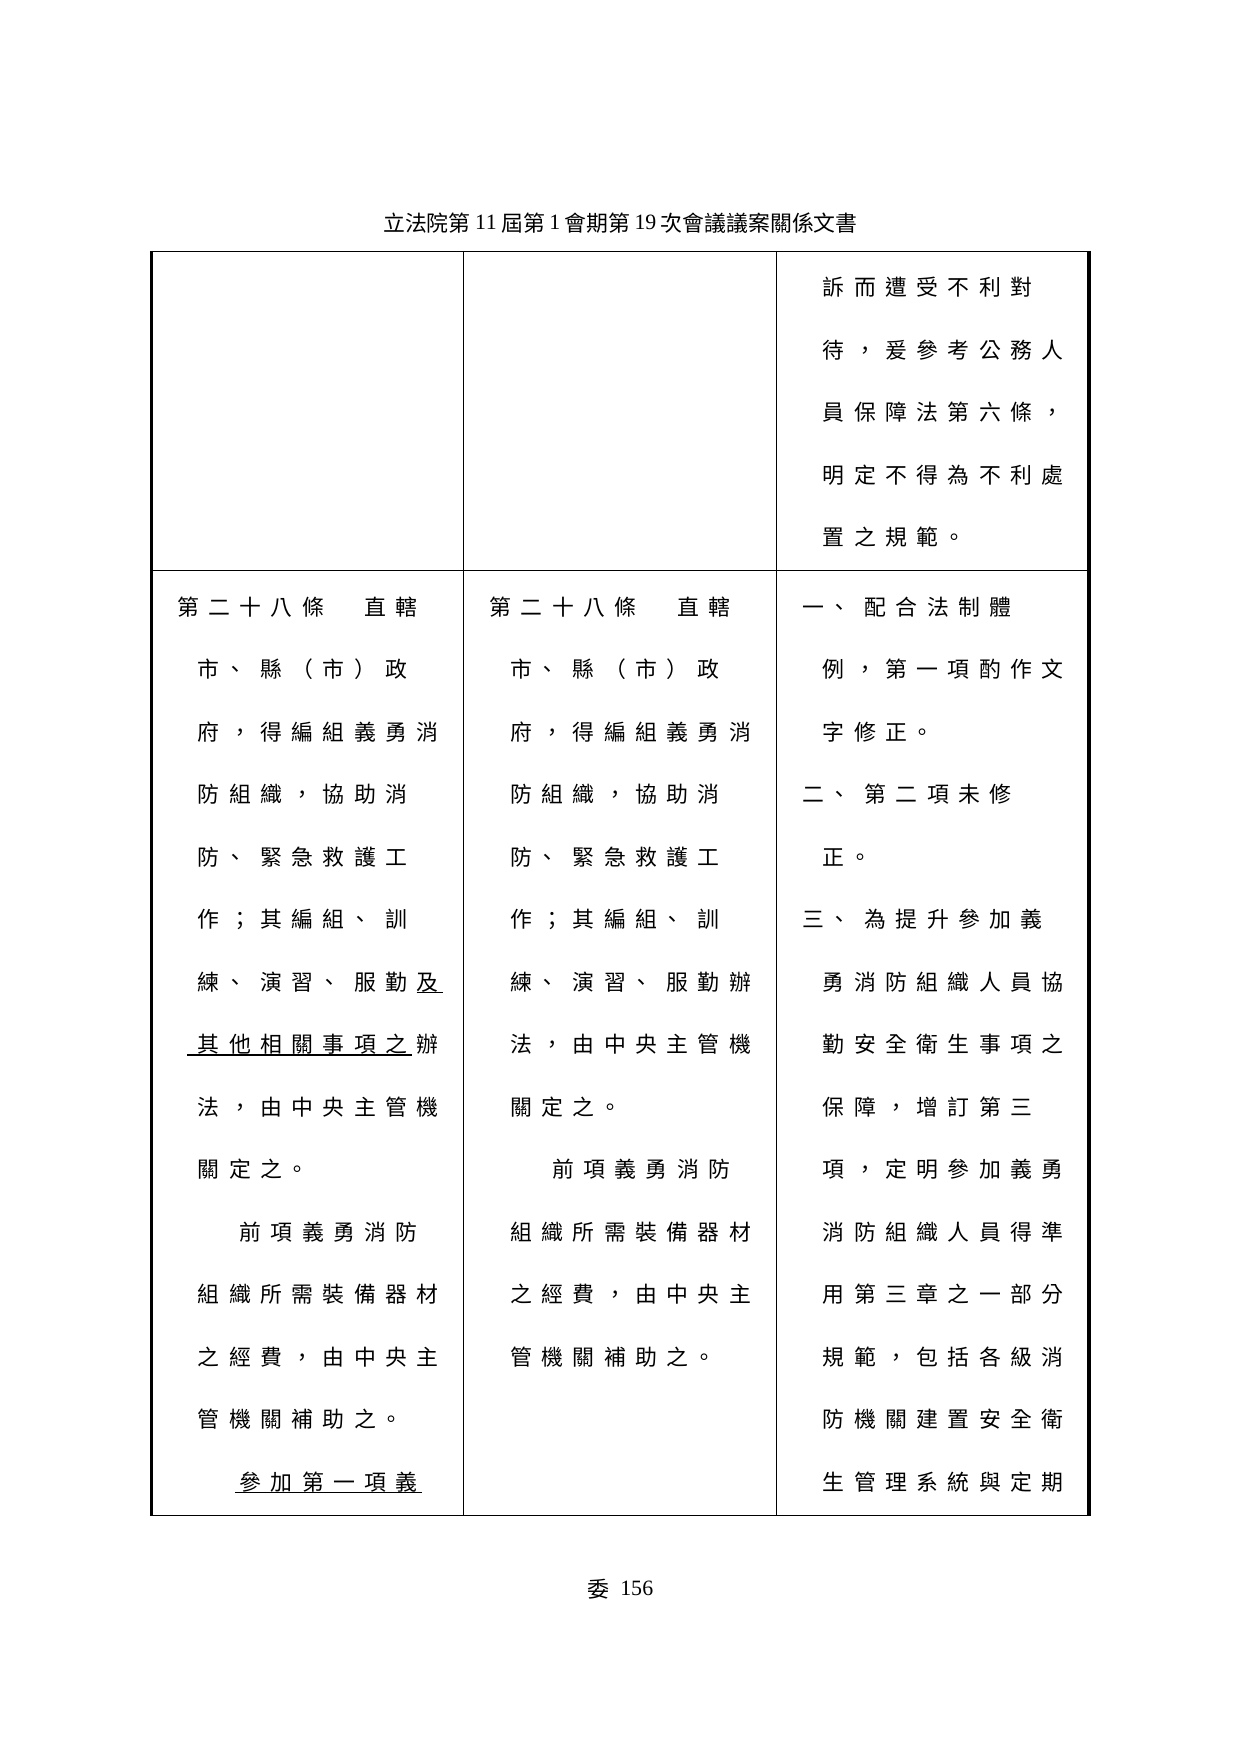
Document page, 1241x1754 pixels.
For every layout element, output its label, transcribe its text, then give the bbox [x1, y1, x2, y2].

table_cell 一、配合法制體例，第一項酌作文字修正。 二、第二項未修正。 三、為提升參加義勇消防組織人員協勤安全衛生事項之保障，增訂第三項，定明參加義勇消防組織人員得準用第三章之一部分規範，包括各級消防機關建置安全衛生管理系統與定期 [777, 571, 1087, 1514]
table_cell 訴而遭受不利對待，爰參考公務人員保障法第六條，明定不得為不利處置之規範。 [777, 252, 1087, 570]
table_cell 第二十八條 直轄市、縣（市）政府，得編組義勇消防組織，協助消防、緊急救護工作；其編組、訓練、演習、服勤及其他相關事項之辦法，由中央主管機關定之。 前項義勇消防組織所需裝備器材之經費，由中央主管機關補助之。 參加第一項義 [153, 571, 463, 1514]
table_cell [464, 252, 776, 570]
table_cell 第二十八條 直轄市、縣（市）政府，得編組義勇消防組織，協助消防、緊急救護工作；其編組、訓練、演習、服勤辦法，由中央主管機關定之。 前項義勇消防組織所需裝備器材之經費，由中央主管機關補助之。 [464, 571, 776, 1514]
table_cell [153, 252, 463, 570]
